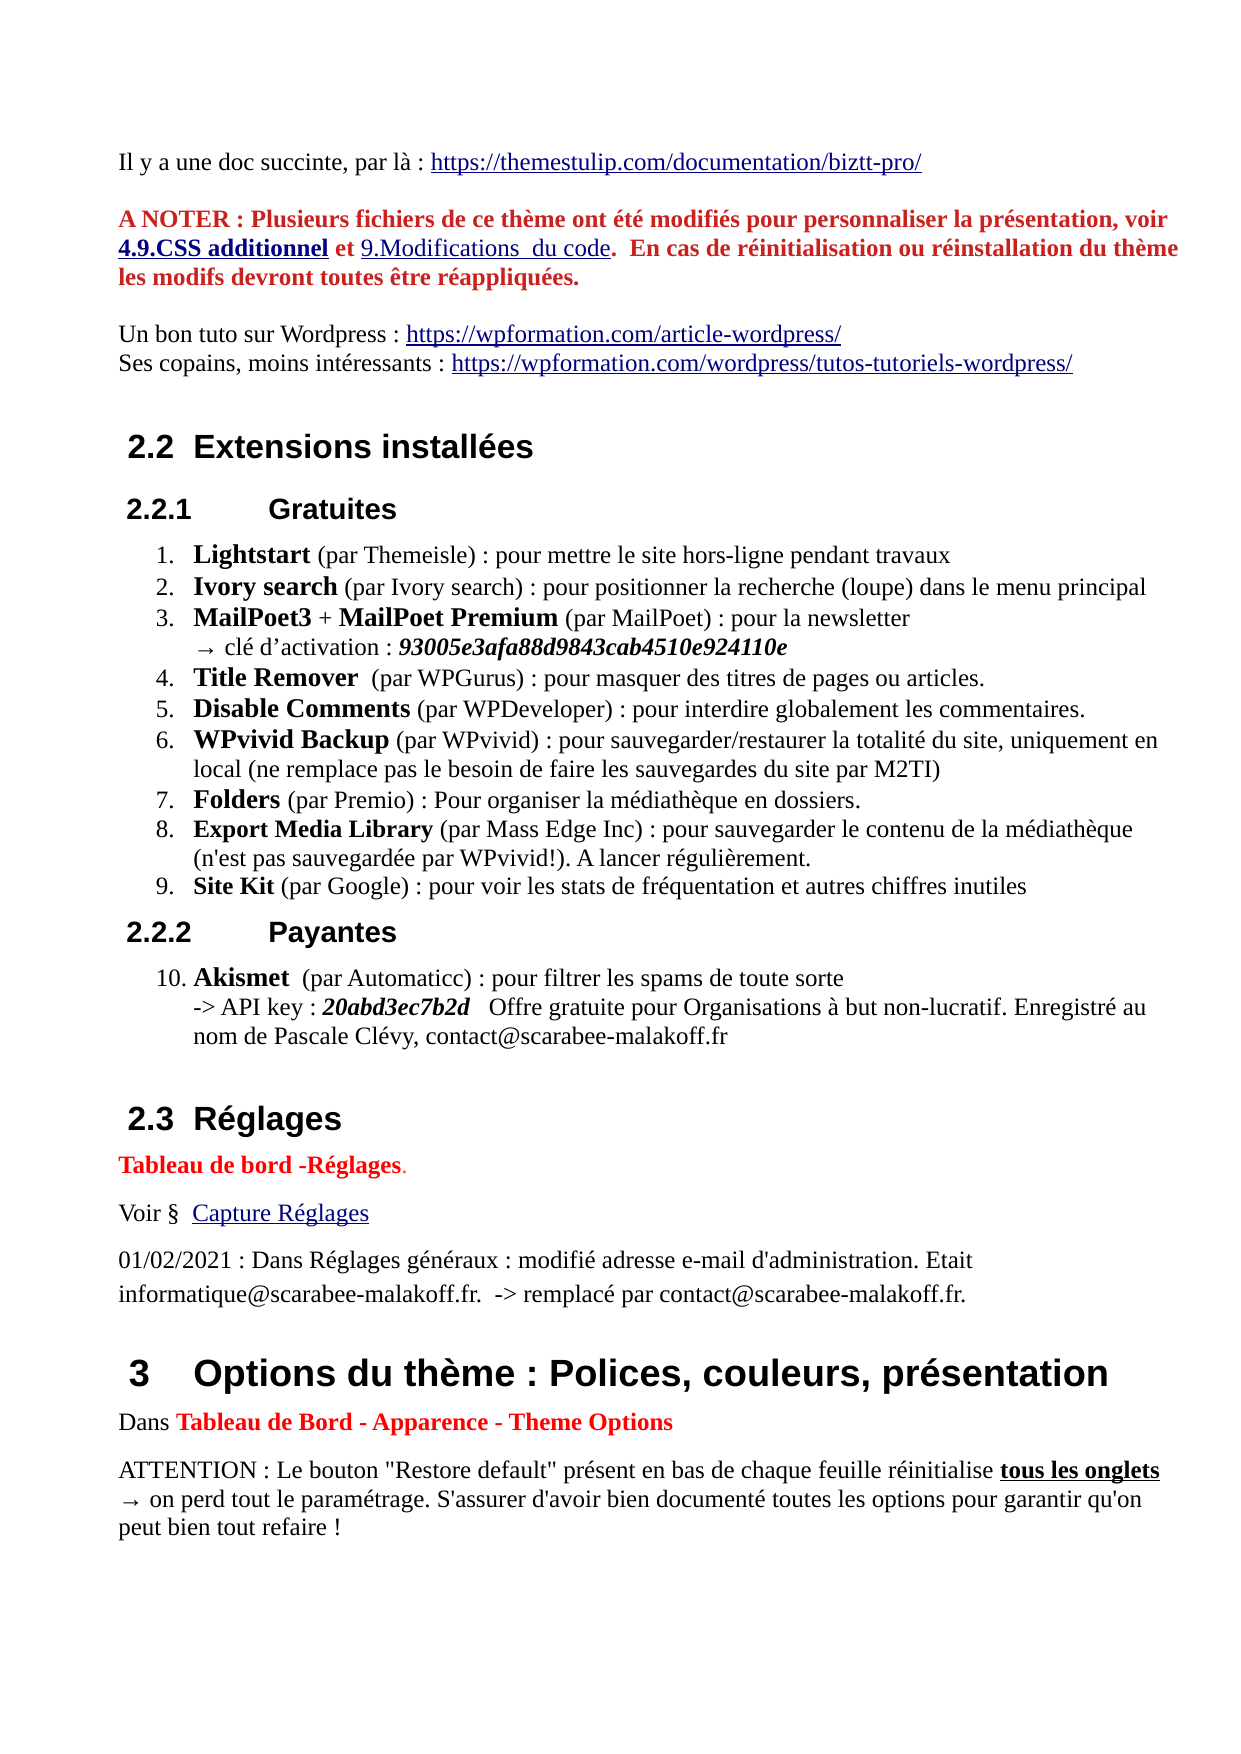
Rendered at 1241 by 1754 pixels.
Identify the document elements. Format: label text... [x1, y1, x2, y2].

text Il y a une doc succinte, par là : https://themestulip.com/documentation/biztt-pro/ [118, 147, 1181, 176]
list Site Kit (par Google) : pour voir les stats de fréquentation et autres chiffres inutiles [156, 871, 1181, 900]
list Ivory search (par Ivory search) : pour positionner la recherche (loupe) dans le menu principal [156, 569, 1181, 601]
subtitle Gratuites [118, 492, 1181, 526]
list → clé d’activation : 93005e3afa88d9843cab4510e924110e [156, 632, 1181, 661]
text 01/02/2021 : Dans Réglages généraux : modifié adresse e-mail d'administration. Etait informatique@scarabee-malakoff.fr. -> remplacé par contact@scarabee-malakoff.fr. [118, 1246, 1181, 1307]
list Export Media Library (par Mass Edge Inc) : pour sauvegarder le contenu de la médiathèque (n'est pas sauvegardée par WPvivid!). A lancer régulièrement. [156, 814, 1181, 871]
text Voir § Capture Réglages [118, 1198, 1181, 1227]
subtitle Payantes [118, 915, 1181, 948]
text Un bon tuto sur Wordpress : https://wpformation.com/article-wordpress/ [118, 319, 1181, 348]
text Ses copains, moins intéressants : https://wpformation.com/wordpress/tutos-tutoriels-wordpress/ [118, 348, 1181, 377]
list MailPoet3 + MailPoet Premium (par MailPoet) : pour la newsletter [156, 601, 1181, 632]
list Disable Comments (par WPDeveloper) : pour interdire globalement les commentaires. [156, 692, 1181, 723]
text A NOTER : Plusieurs fichiers de ce thème ont été modifiés pour personnaliser la présentation, voir 4.9.CSS additionnel et 9.Modifications du code. En cas de réinitialisation ou réinstallation du thème les modifs devront toutes être réappliquées. [118, 204, 1181, 291]
subtitle Réglages [118, 1099, 1181, 1138]
list Akismet (par Automaticc) : pour filtrer les spams de toute sorte [156, 961, 1181, 992]
subtitle Options du thème : Polices, couleurs, présentation [118, 1351, 1181, 1395]
list WPvivid Backup (par WPvivid) : pour sauvegarder/restaurer la totalité du site, uniquement en local (ne remplace pas le besoin de faire les sauvegardes du site par M2TI) [156, 723, 1181, 783]
subtitle Extensions installées [118, 426, 1181, 465]
list -> API key : 20abd3ec7b2d Offre gratuite pour Organisations à but non-lucratif. Enregistré au nom de Pascale Clévy, contact@scarabee-malakoff.fr [156, 992, 1181, 1050]
text ATTENTION : Le bouton "Restore default" présent en bas de chaque feuille réinitialise tous les onglets → on perd tout le paramétrage. S'assurer d'avoir bien documenté toutes les options pour garantir qu'on peut bien tout refaire ! [118, 1455, 1181, 1541]
text Dans Tableau de Bord - Apparence - Theme Options [118, 1407, 1181, 1436]
list Lightstart (par Themeisle) : pour mettre le site hors-ligne pendant travaux [156, 538, 1181, 569]
list Title Remover (par WPGurus) : pour masquer des titres de pages ou articles. [156, 661, 1181, 692]
list Folders (par Premio) : Pour organiser la médiathèque en dossiers. [156, 783, 1181, 814]
text Tableau de bord -Réglages. [118, 1150, 1181, 1179]
